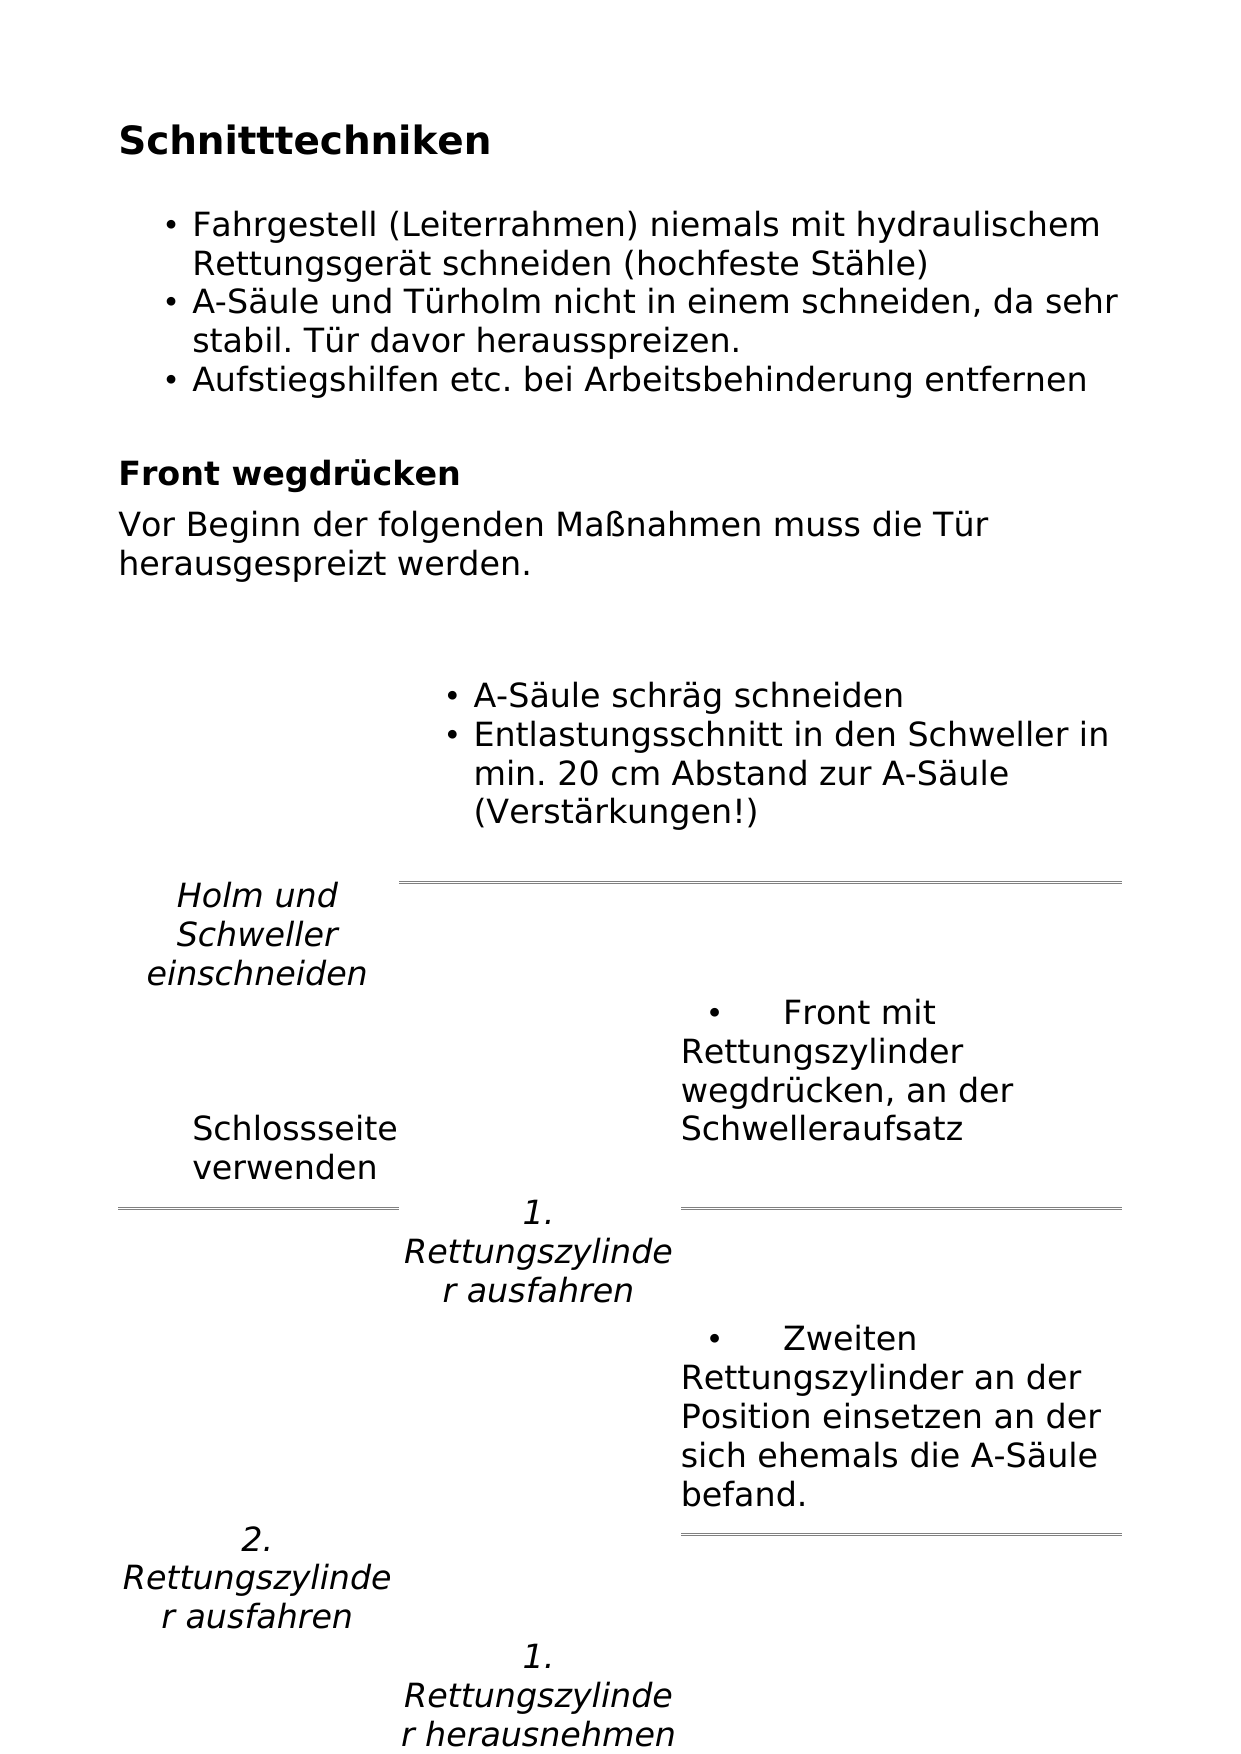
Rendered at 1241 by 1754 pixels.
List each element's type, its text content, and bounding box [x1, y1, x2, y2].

subtitle Front wegdrücken [118, 454, 1122, 493]
list Entlastungsschnitt in den Schweller in min. 20 cm Abstand zur A-Säule (Verstärkungen!) [399, 715, 1122, 832]
list Front mit Rettungszylinder wegdrücken, an der Schlossseite Schwelleraufsatz verwenden [681, 993, 1122, 1188]
list Front mit Rettungszylinder wegdrücken, an der Schlossseite Schwelleraufsatz verwenden [177, 993, 399, 1188]
list A-Säule und Türholm nicht in einem schneiden, da sehr stabil. Tür davor herausspreizen. [177, 283, 1122, 361]
subtitle Schnitttechniken [118, 118, 1122, 163]
text 2. Rettungszylinder ausfahren [118, 1251, 399, 1637]
text Holm und Schweller einschneiden [118, 608, 399, 993]
text Vor Beginn der folgenden Maßnahmen muss die Tür herausgespreizt werden. [118, 505, 1122, 583]
text 1. Rettungszylinder herausnehmen [399, 1369, 681, 1754]
list Zweiten Rettungszylinder an der Position einsetzen an der sich ehemals die A-Säule befand. [399, 1319, 1122, 1514]
text 1. Rettungszylinder ausfahren [399, 925, 681, 1310]
list Aufstiegshilfen etc. bei Arbeitsbehinderung entfernen [177, 361, 1122, 399]
list A-Säule schräg schneiden [399, 676, 1122, 715]
list Fahrgestell (Leiterrahmen) niemals mit hydraulischem Rettungsgerät schneiden (hochfeste Stähle) [177, 205, 1122, 283]
